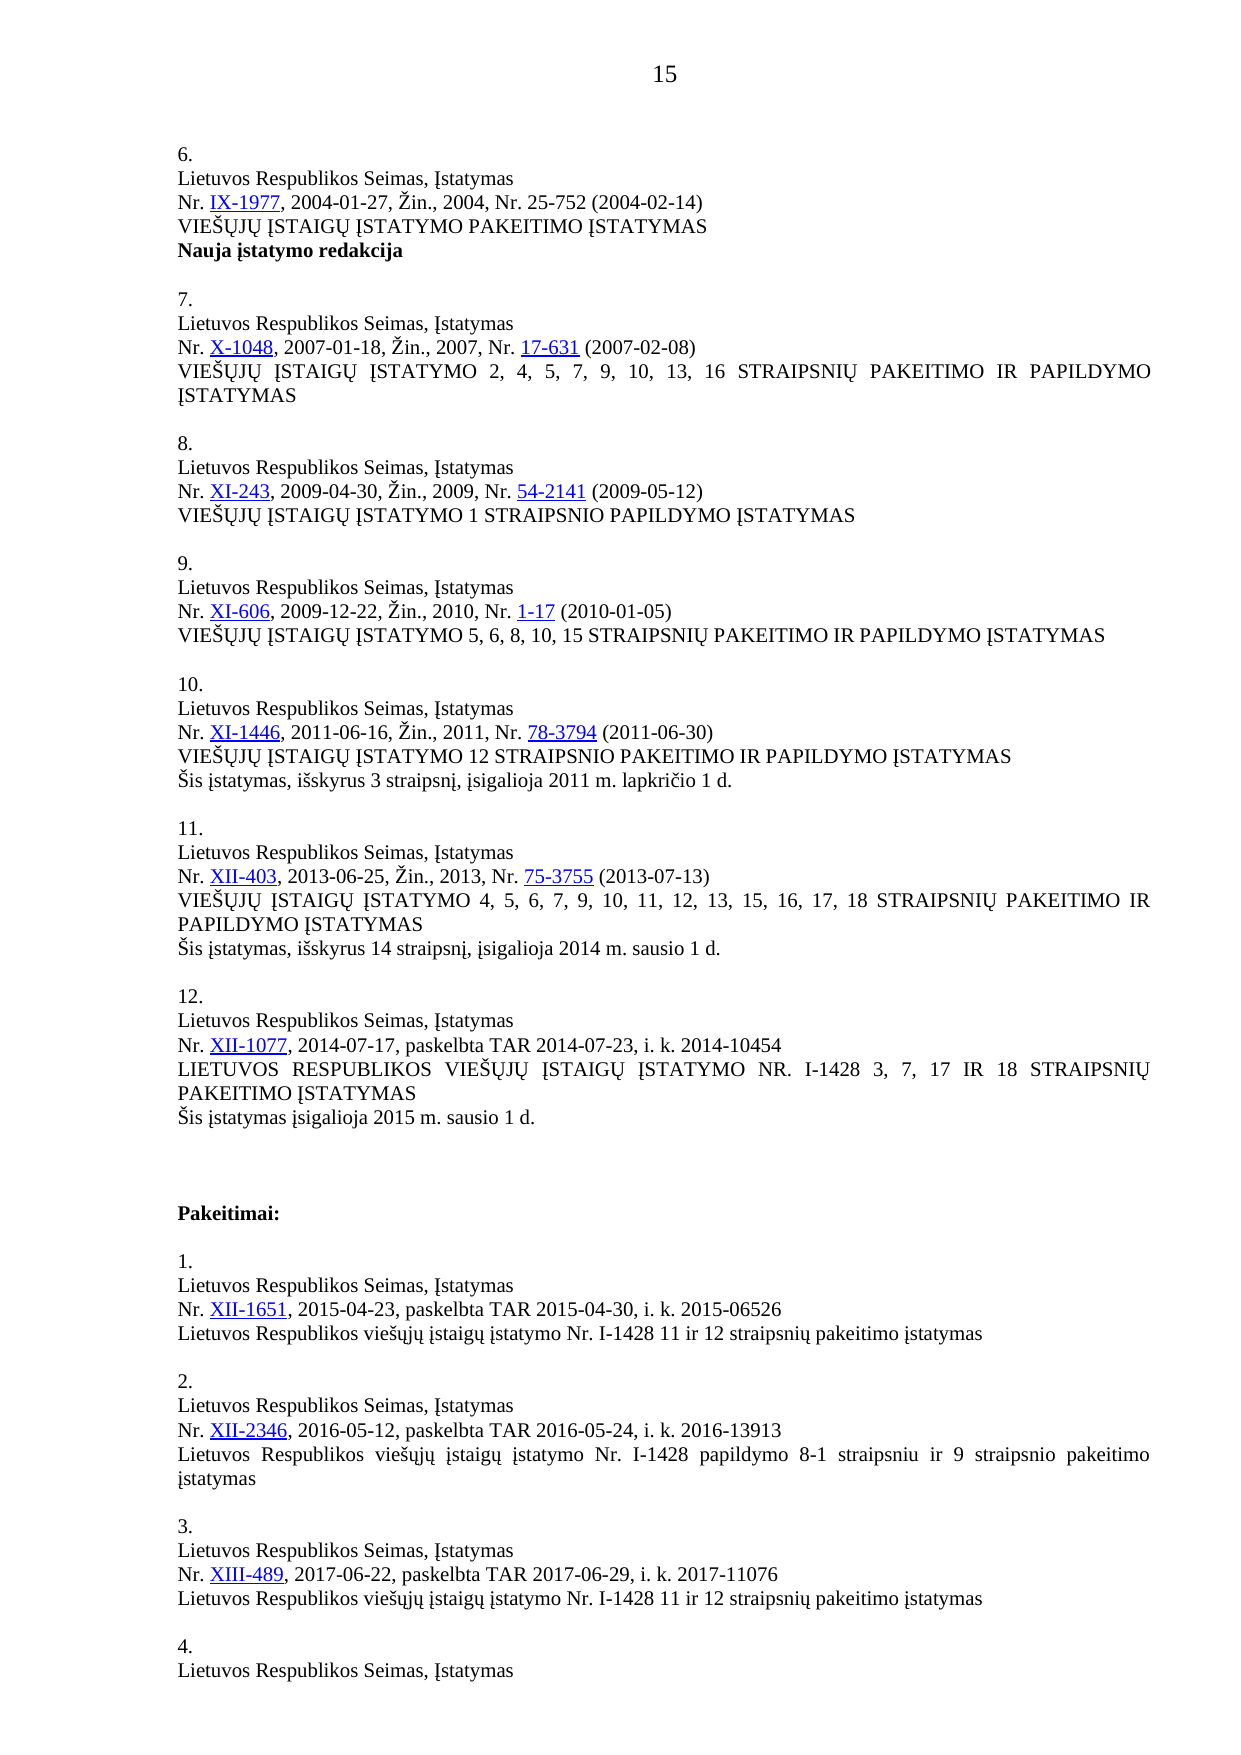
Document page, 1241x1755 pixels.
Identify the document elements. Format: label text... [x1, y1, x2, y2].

text VIEŠŲJŲ ĮSTAIGŲ ĮSTATYMO 12 STRAIPSNIO PAKEITIMO IR PAPILDYMO ĮSTATYMAS [177, 744, 1152, 768]
text Lietuvos Respublikos Seimas, Įstatymas [177, 696, 1152, 720]
text VIEŠŲJŲ ĮSTAIGŲ ĮSTATYMO 1 STRAIPSNIO PAPILDYMO ĮSTATYMAS [177, 503, 1152, 527]
text Šis įstatymas, išskyrus 3 straipsnį, įsigalioja 2011 m. lapkričio 1 d. [177, 768, 1152, 792]
text 7. [177, 287, 1152, 311]
text Lietuvos Respublikos Seimas, Įstatymas [177, 1538, 1152, 1562]
text Nr. XII-2346, 2016-05-12, paskelbta TAR 2016-05-24, i. k. 2016-13913 [177, 1417, 1152, 1442]
text Lietuvos Respublikos Seimas, Įstatymas [177, 1658, 1152, 1682]
text 3. [177, 1514, 1152, 1538]
text Lietuvos Respublikos Seimas, Įstatymas [177, 1273, 1152, 1297]
text Nr. X-1048, 2007-01-18, Žin., 2007, Nr. 17-631 (2007-02-08) [177, 335, 1152, 359]
text Lietuvos Respublikos Seimas, Įstatymas [177, 840, 1152, 864]
text VIEŠŲJŲ ĮSTAIGŲ ĮSTATYMO 5, 6, 8, 10, 15 STRAIPSNIŲ PAKEITIMO IR PAPILDYMO ĮSTATYMAS [177, 623, 1152, 647]
text VIEŠŲJŲ ĮSTAIGŲ ĮSTATYMO 4, 5, 6, 7, 9, 10, 11, 12, 13, 15, 16, 17, 18 STRAIPSNIŲ PAKEITIMO IR PAPILDYMO ĮSTATYMAS [177, 888, 1152, 936]
text 4. [177, 1634, 1152, 1658]
text 2. [177, 1369, 1152, 1393]
text Lietuvos Respublikos Seimas, Įstatymas [177, 455, 1152, 479]
text 8. [177, 431, 1152, 455]
text 12. [177, 984, 1152, 1008]
text Pakeitimai: [177, 1201, 1152, 1225]
text Šis įstatymas, išskyrus 14 straipsnį, įsigalioja 2014 m. sausio 1 d. [177, 936, 1152, 960]
text Nr. XI-243, 2009-04-30, Žin., 2009, Nr. 54-2141 (2009-05-12) [177, 479, 1152, 503]
text 1. [177, 1249, 1152, 1273]
text VIEŠŲJŲ ĮSTAIGŲ ĮSTATYMO PAKEITIMO ĮSTATYMAS [177, 214, 1152, 238]
text Lietuvos Respublikos Seimas, Įstatymas [177, 575, 1152, 599]
text Nr. XI-606, 2009-12-22, Žin., 2010, Nr. 1-17 (2010-01-05) [177, 599, 1152, 623]
text Šis įstatymas įsigalioja 2015 m. sausio 1 d. [177, 1105, 1152, 1129]
text 6. [177, 142, 1152, 166]
text Nr. IX-1977, 2004-01-27, Žin., 2004, Nr. 25-752 (2004-02-14) [177, 190, 1152, 214]
text Lietuvos Respublikos Seimas, Įstatymas [177, 1393, 1152, 1417]
text Lietuvos Respublikos viešųjų įstaigų įstatymo Nr. I-1428 papildymo 8-1 straipsniu ir 9 straipsnio pakeitimo įstatymas [177, 1442, 1152, 1490]
text VIEŠŲJŲ ĮSTAIGŲ ĮSTATYMO 2, 4, 5, 7, 9, 10, 13, 16 STRAIPSNIŲ PAKEITIMO IR PAPILDYMO ĮSTATYMAS [177, 359, 1152, 407]
text Nr. XIII-489, 2017-06-22, paskelbta TAR 2017-06-29, i. k. 2017-11076 [177, 1562, 1152, 1586]
text Lietuvos Respublikos viešųjų įstaigų įstatymo Nr. I-1428 11 ir 12 straipsnių pakeitimo įstatymas [177, 1586, 1152, 1610]
text 11. [177, 816, 1152, 840]
text LIETUVOS RESPUBLIKOS VIEŠŲJŲ ĮSTAIGŲ ĮSTATYMO NR. I-1428 3, 7, 17 IR 18 STRAIPSNIŲ PAKEITIMO ĮSTATYMAS [177, 1057, 1152, 1105]
text 9. [177, 551, 1152, 575]
text Nr. XI-1446, 2011-06-16, Žin., 2011, Nr. 78-3794 (2011-06-30) [177, 720, 1152, 744]
text Lietuvos Respublikos Seimas, Įstatymas [177, 166, 1152, 190]
text Lietuvos Respublikos Seimas, Įstatymas [177, 1008, 1152, 1032]
text Nr. XII-403, 2013-06-25, Žin., 2013, Nr. 75-3755 (2013-07-13) [177, 864, 1152, 888]
text Nr. XII-1077, 2014-07-17, paskelbta TAR 2014-07-23, i. k. 2014-10454 [177, 1032, 1152, 1057]
text Nr. XII-1651, 2015-04-23, paskelbta TAR 2015-04-30, i. k. 2015-06526 [177, 1297, 1152, 1321]
text Lietuvos Respublikos Seimas, Įstatymas [177, 311, 1152, 335]
text 10. [177, 672, 1152, 696]
text Lietuvos Respublikos viešųjų įstaigų įstatymo Nr. I-1428 11 ir 12 straipsnių pakeitimo įstatymas [177, 1321, 1152, 1345]
text Nauja įstatymo redakcija [177, 238, 1152, 262]
